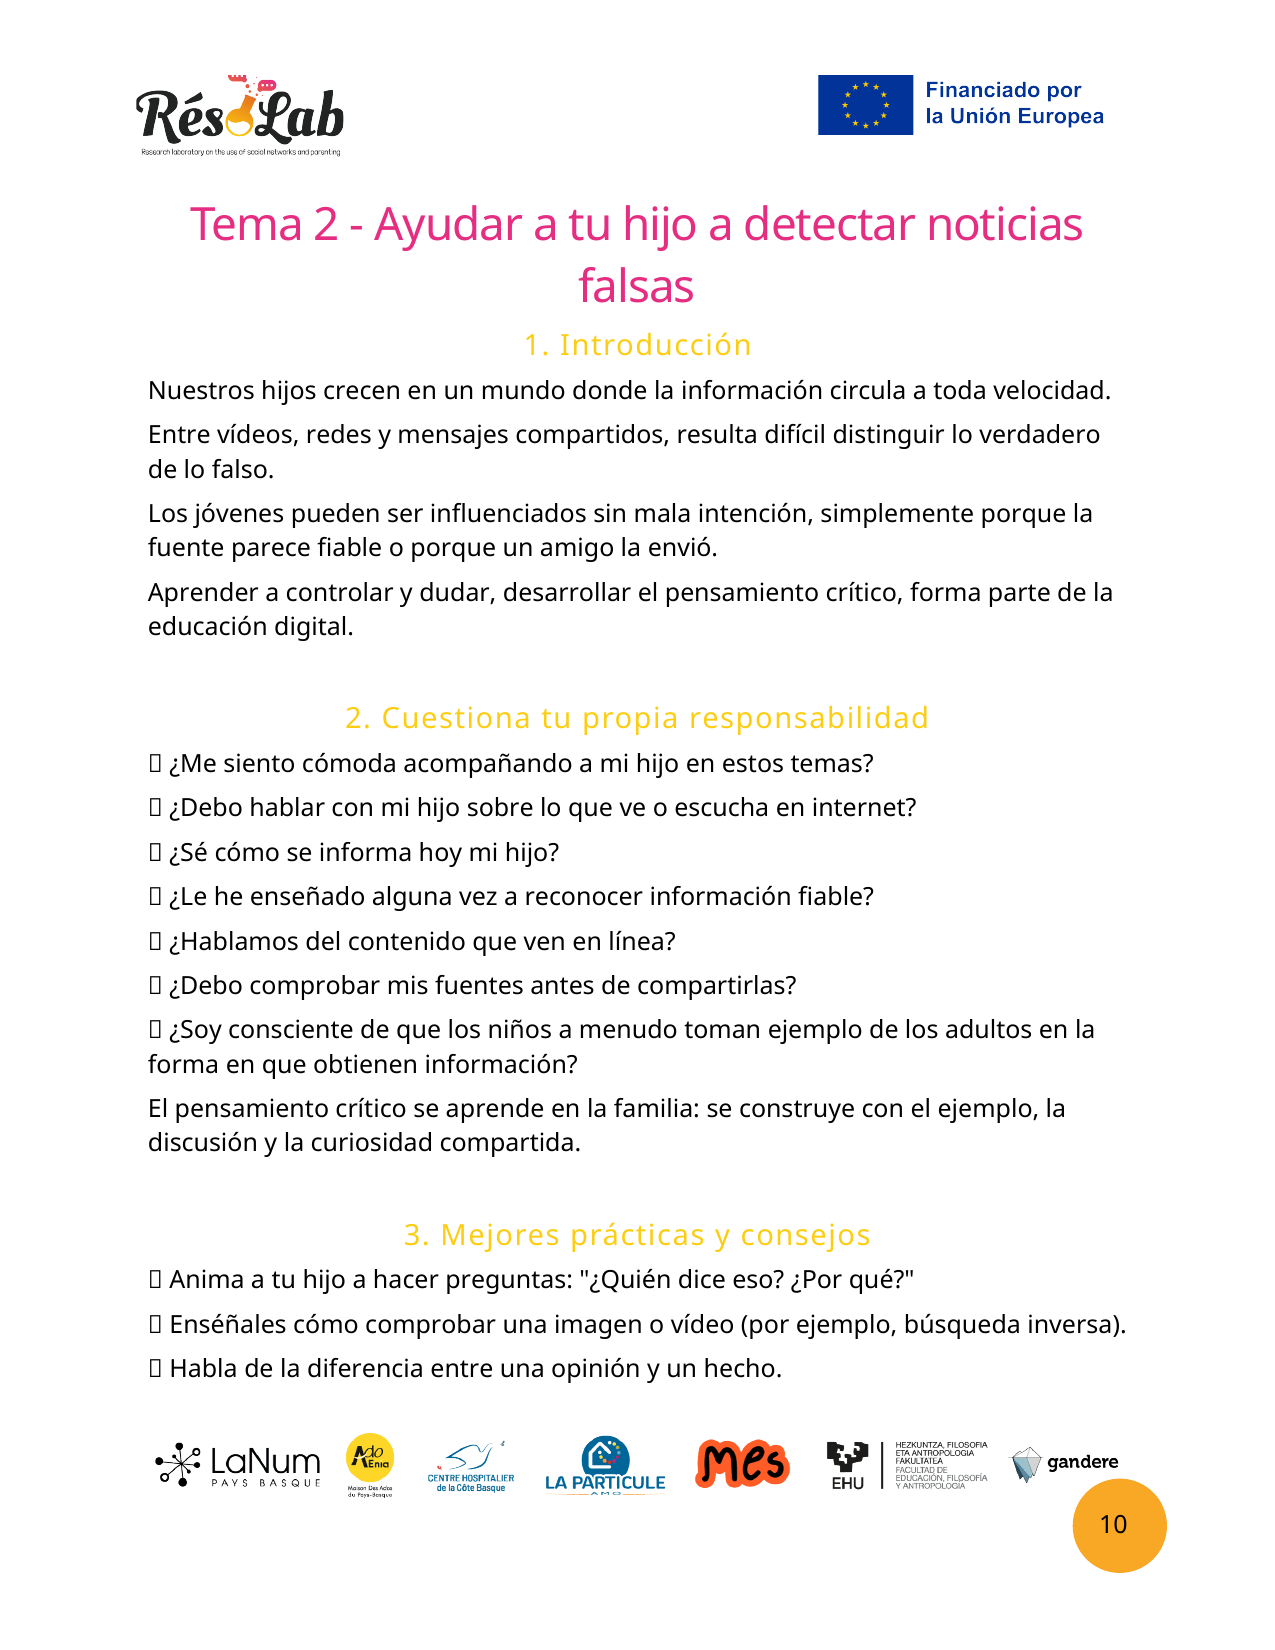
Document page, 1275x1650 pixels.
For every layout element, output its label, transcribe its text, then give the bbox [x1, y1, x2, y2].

text Los jóvenes pueden ser influenciados sin mala intención, simplemente porque la fuente parece fiable o porque un amigo la envió. [148, 496, 1127, 564]
text 💬 ¿Soy consciente de que los niños a menudo toman ejemplo de los adultos en la forma en que obtienen información? [148, 1012, 1127, 1080]
text Nuestros hijos crecen en un mundo donde la información circula a toda velocidad. [148, 373, 1127, 407]
text 💬 ¿Debo hablar con mi hijo sobre lo que ve o escucha en internet? [148, 790, 1127, 824]
text 3. Mejores prácticas y consejos [148, 1214, 1127, 1253]
text El pensamiento crítico se aprende en la familia: se construye con el ejemplo, la discusión y la curiosidad compartida. [148, 1091, 1127, 1159]
text ✅ Anima a tu hijo a hacer preguntas: "¿Quién dice eso? ¿Por qué?" [148, 1262, 1127, 1296]
text Aprender a controlar y dudar, desarrollar el pensamiento crítico, forma parte de la educación digital. [148, 574, 1127, 642]
text ✅ Habla de la diferencia entre una opinión y un hecho. [148, 1351, 1127, 1385]
text Tema 2 - Ayudar a tu hijo a detectar noticias falsas [148, 192, 1127, 316]
text 💬 ¿Le he enseñado alguna vez a reconocer información fiable? [148, 879, 1127, 913]
picture [136, 75, 344, 158]
text 2. Cuestiona tu propia responsabilidad [148, 697, 1127, 737]
text 💬 ¿Hablamos del contenido que ven en línea? [148, 923, 1127, 957]
text 💬 ¿Me siento cómoda acompañando a mi hijo en estos temas? [148, 745, 1127, 779]
text 1. Introducción [148, 325, 1127, 364]
text 💬 ¿Sé cómo se informa hoy mi hijo? [148, 834, 1127, 868]
picture [813, 75, 1117, 135]
text 💬 ¿Debo comprobar mis fuentes antes de compartirlas? [148, 968, 1127, 1002]
text Entre vídeos, redes y mensajes compartidos, resulta difícil distinguir lo verdadero de lo falso. [148, 417, 1127, 485]
picture [147, 1430, 1128, 1500]
text ✅ Enséñales cómo comprobar una imagen o vídeo (por ejemplo, búsqueda inversa). [148, 1306, 1127, 1340]
